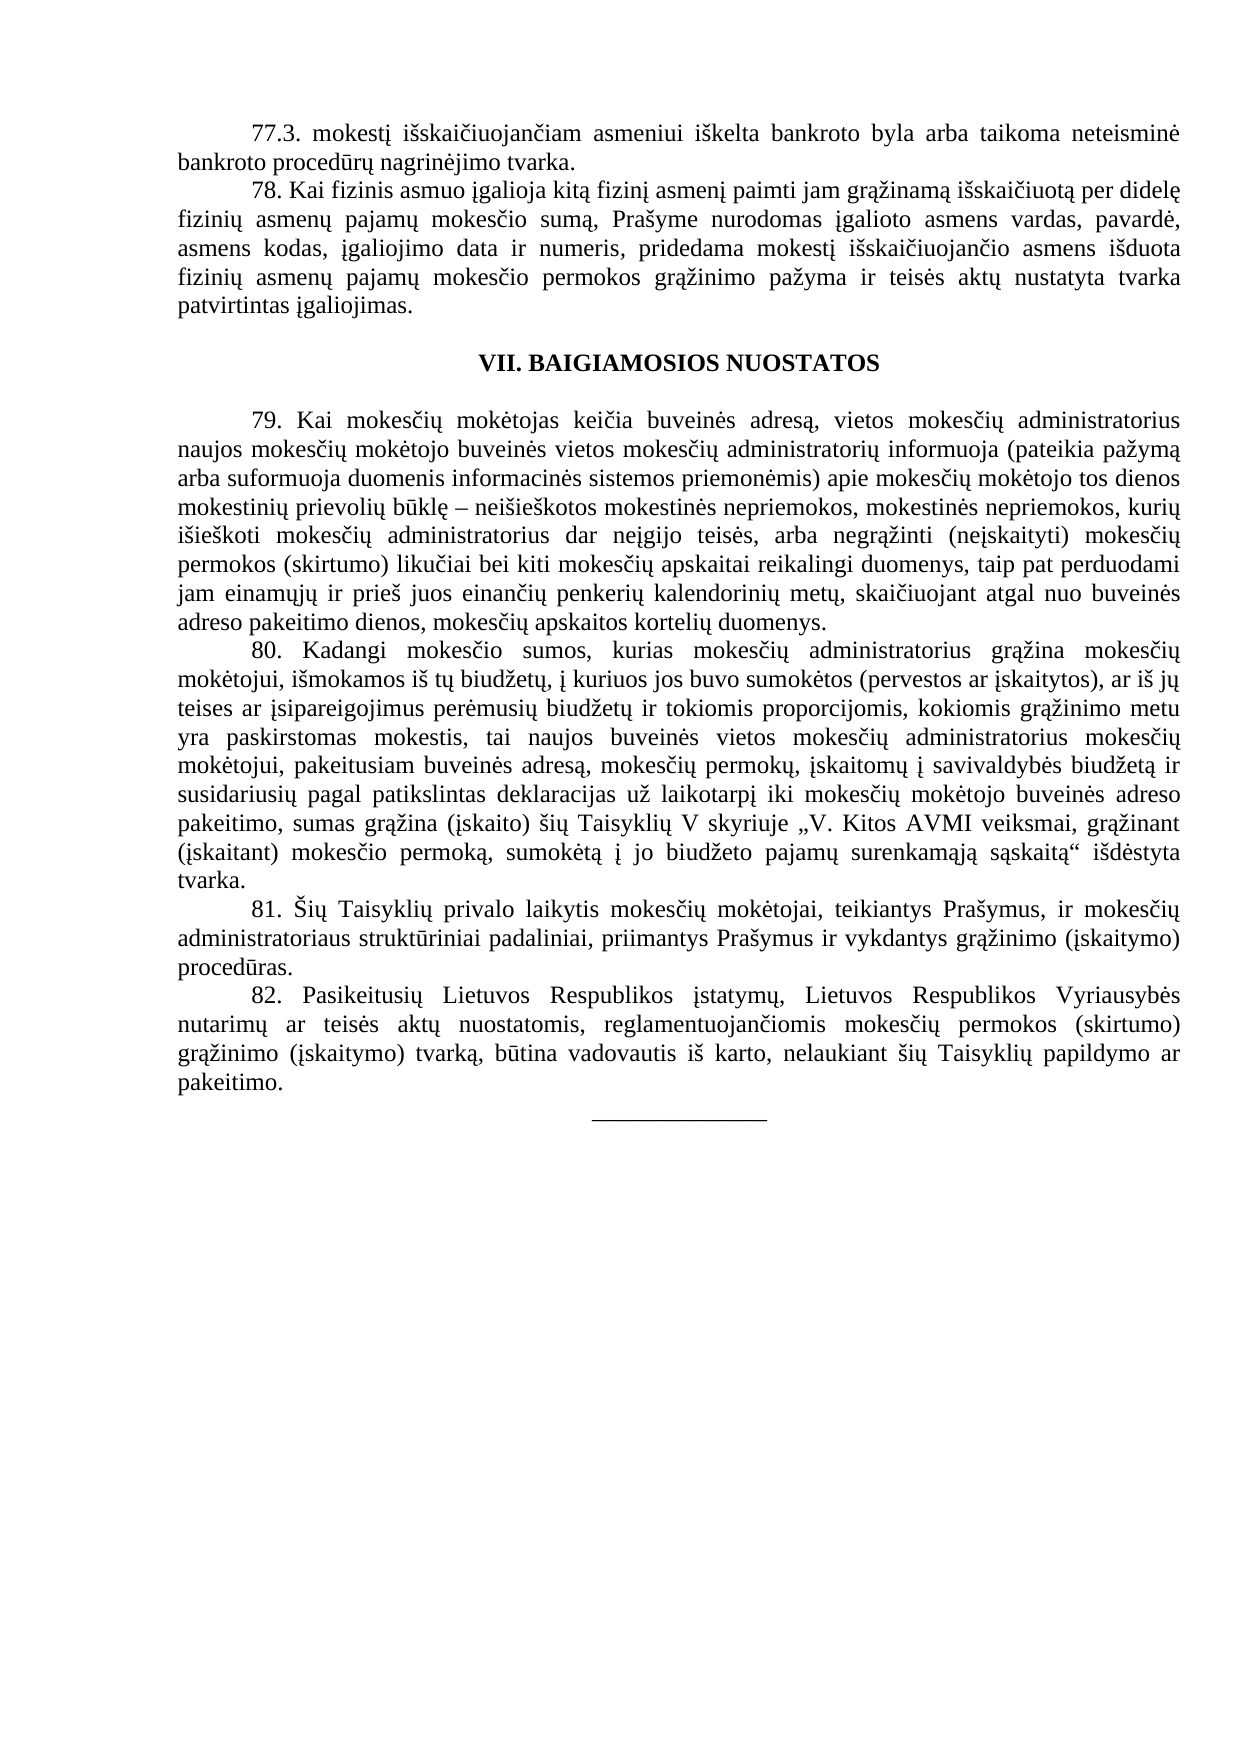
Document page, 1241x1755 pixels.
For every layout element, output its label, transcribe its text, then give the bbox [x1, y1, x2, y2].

text 80. Kadangi mokesčio sumos, kurias mokesčių administratorius grąžina mokesčių mokėtojui, išmokamos iš tų biudžetų, į kuriuos jos buvo sumokėtos (pervestos ar įskaitytos), ar iš jų teises ar įsipareigojimus perėmusių biudžetų ir tokiomis proporcijomis, kokiomis grąžinimo metu yra paskirstomas mokestis, tai naujos buveinės vietos mokesčių administratorius mokesčių mokėtojui, pakeitusiam buveinės adresą, mokesčių permokų, įskaitomų į savivaldybės biudžetą ir susidariusių pagal patikslintas deklaracijas už laikotarpį iki mokesčių mokėtojo buveinės adreso pakeitimo, sumas grąžina (įskaito) šių Taisyklių V skyriuje „V. Kitos AVMI veiksmai, grąžinant (įskaitant) mokesčio permoką, sumokėtą į jo biudžeto pajamų surenkamąją sąskaitą“ išdėstyta tvarka. [177, 636, 1181, 894]
text 78. Kai fizinis asmuo įgalioja kitą fizinį asmenį paimti jam grąžinamą išskaičiuotą per didelę fizinių asmenų pajamų mokesčio sumą, Prašyme nurodomas įgalioto asmens vardas, pavardė, asmens kodas, įgaliojimo data ir numeris, pridedama mokestį išskaičiuojančio asmens išduota fizinių asmenų pajamų mokesčio permokos grąžinimo pažyma ir teisės aktų nustatyta tvarka patvirtintas įgaliojimas. [177, 176, 1181, 319]
text 82. Pasikeitusių Lietuvos Respublikos įstatymų, Lietuvos Respublikos Vyriausybės nutarimų ar teisės aktų nuostatomis, reglamentuojančiomis mokesčių permokos (skirtumo) grąžinimo (įskaitymo) tvarką, būtina vadovautis iš karto, nelaukiant šių Taisyklių papildymo ar pakeitimo. [177, 981, 1181, 1096]
text 77.3. mokestį išskaičiuojančiam asmeniui iškelta bankroto byla arba taikoma neteisminė bankroto procedūrų nagrinėjimo tvarka. [177, 118, 1181, 176]
text 81. Šių Taisyklių privalo laikytis mokesčių mokėtojai, teikiantys Prašymus, ir mokesčių administratoriaus struktūriniai padaliniai, priimantys Prašymus ir vykdantys grąžinimo (įskaitymo) procedūras. [177, 894, 1181, 981]
text VII. BAIGIAMOSIOS NUOSTATOS [177, 348, 1181, 377]
text 79. Kai mokesčių mokėtojas keičia buveinės adresą, vietos mokesčių administratorius naujos mokesčių mokėtojo buveinės vietos mokesčių administratorių informuoja (pateikia pažymą arba suformuoja duomenis informacinės sistemos priemonėmis) apie mokesčių mokėtojo tos dienos mokestinių prievolių būklę – neišieškotos mokestinės nepriemokos, mokestinės nepriemokos, kurių išieškoti mokesčių administratorius dar neįgijo teisės, arba negrąžinti (neįskaityti) mokesčių permokos (skirtumo) likučiai bei kiti mokesčių apskaitai reikalingi duomenys, taip pat perduodami jam einamųjų ir prieš juos einančių penkerių kalendorinių metų, skaičiuojant atgal nuo buveinės adreso pakeitimo dienos, mokesčių apskaitos kortelių duomenys. [177, 406, 1181, 636]
text ______________ [177, 1096, 1181, 1124]
